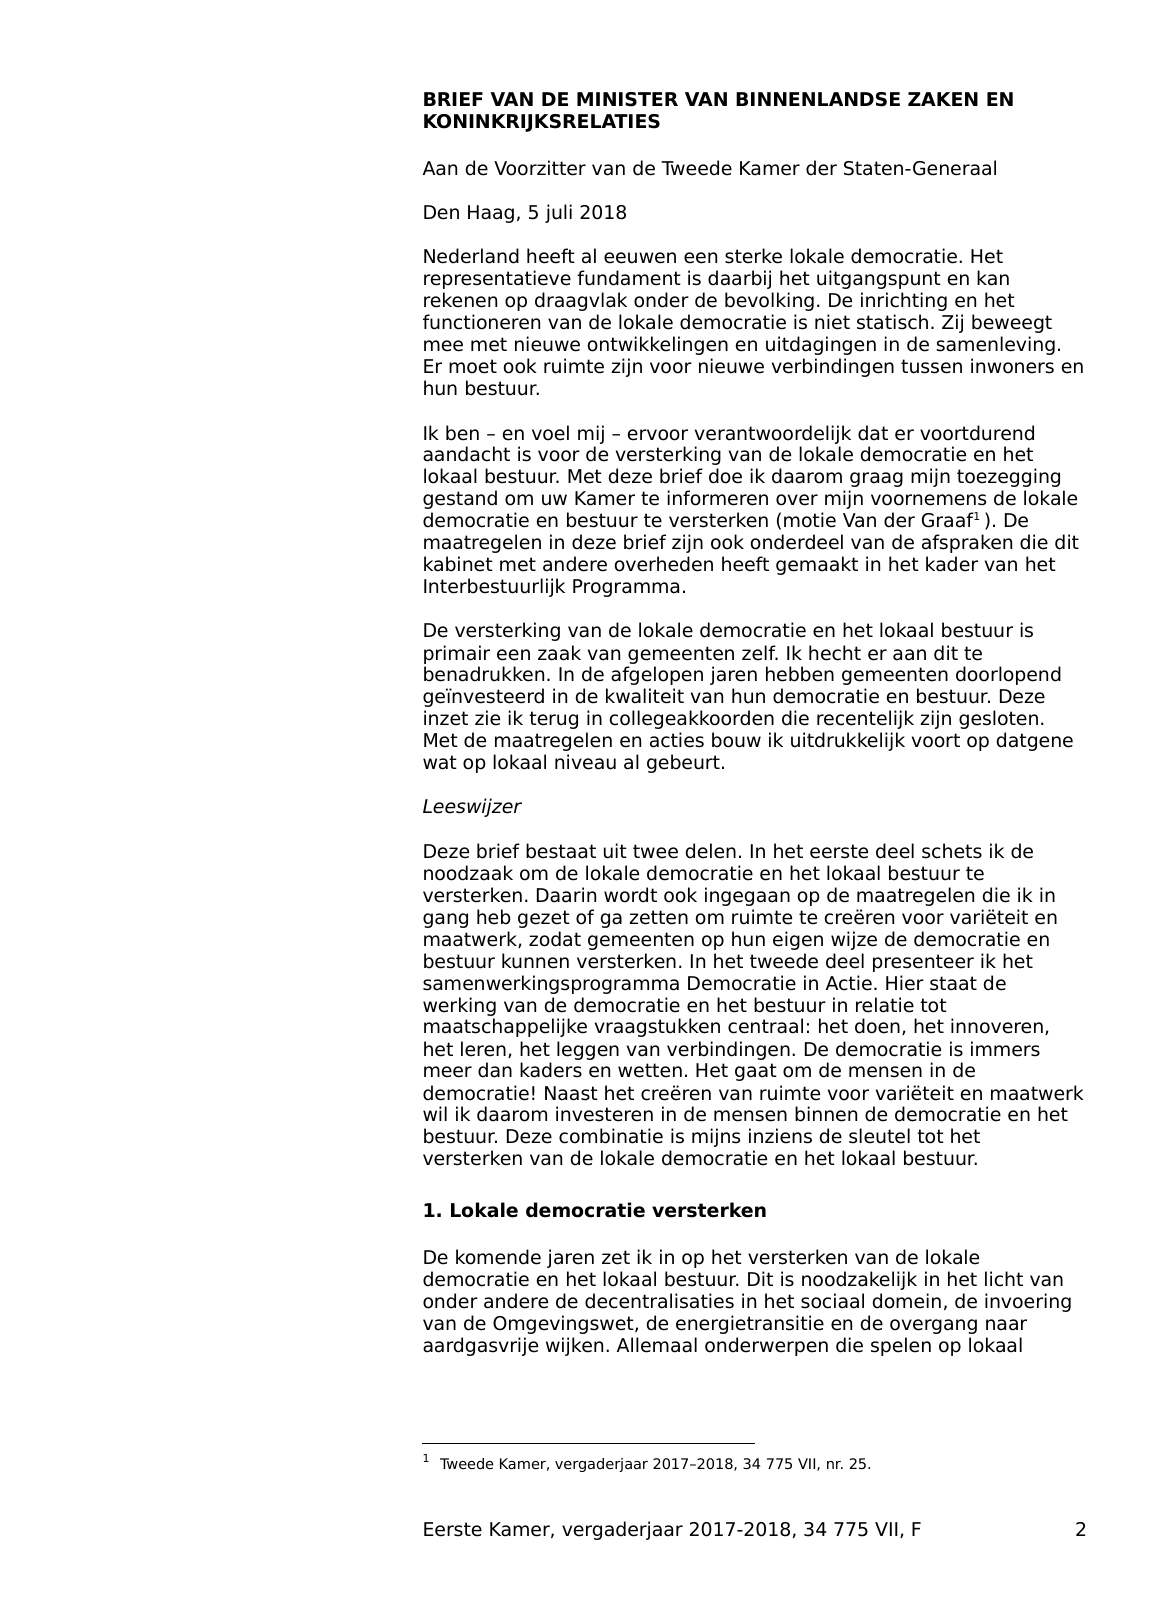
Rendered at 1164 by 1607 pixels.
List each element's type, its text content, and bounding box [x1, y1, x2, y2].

text De versterking van de lokale democratie en het lokaal bestuur is primair een zaak van gemeenten zelf. Ik hecht er aan dit te benadrukken. In de afgelopen jaren hebben gemeenten doorlopend geïnvesteerd in de kwaliteit van hun democratie en bestuur. Deze inzet zie ik terug in collegeakkoorden die recentelijk zijn gesloten. Met de maatregelen en acties bouw ik uitdrukkelijk voort op datgene wat op lokaal niveau al gebeurt. [422, 620, 1087, 774]
text De komende jaren zet ik in op het versterken van de lokale democratie en het lokaal bestuur. Dit is noodzakelijk in het licht van onder andere de decentralisaties in het sociaal domein, de invoering van de Omgevingswet, de energietransitie en de overgang naar aardgasvrije wijken. Allemaal onderwerpen die spelen op lokaal [422, 1247, 1087, 1357]
text Deze brief bestaat uit twee delen. In het eerste deel schets ik de noodzaak om de lokale democratie en het lokaal bestuur te versterken. Daarin wordt ook ingegaan op de maatregelen die ik in gang heb gezet of ga zetten om ruimte te creëren voor variëteit en maatwerk, zodat gemeenten op hun eigen wijze de democratie en bestuur kunnen versterken. In het tweede deel presenteer ik het samenwerkingsprogramma Democratie in Actie. Hier staat de werking van de democratie en het bestuur in relatie tot maatschappelijke vraagstukken centraal: het doen, het innoveren, het leren, het leggen van verbindingen. De democratie is immers meer dan kaders en wetten. Het gaat om de mensen in de democratie! Naast het creëren van ruimte voor variëteit en maatwerk wil ik daarom investeren in de mensen binnen de democratie en het bestuur. Deze combinatie is mijns inziens de sleutel tot het versterken van de lokale democratie en het lokaal bestuur. [422, 841, 1087, 1170]
subtitle 1. Lokale democratie versterken [422, 1200, 1087, 1222]
text Ik ben – en voel mij – ervoor verantwoordelijk dat er voortdurend aandacht is voor de versterking van de lokale democratie en het lokaal bestuur. Met deze brief doe ik daarom graag mijn toezegging gestand om uw Kamer te informeren over mijn voornemens de lokale democratie en bestuur te versterken (motie Van der Graaf). De maatregelen in deze brief zijn ook onderdeel van de afspraken die dit kabinet met andere overheden heeft gemaakt in het kader van het Interbestuurlijk Programma. [422, 422, 1087, 598]
text Nederland heeft al eeuwen een sterke lokale democratie. Het representatieve fundament is daarbij het uitgangspunt en kan rekenen op draagvlak onder de bevolking. De inrichting en het functioneren van de lokale democratie is niet statisch. Zij beweegt mee met nieuwe ontwikkelingen en uitdagingen in de samenleving. Er moet ook ruimte zijn voor nieuwe verbindingen tussen inwoners en hun bestuur. [422, 246, 1087, 400]
subtitle Leeswijzer [422, 796, 1087, 818]
subtitle BRIEF VAN DE MINISTER VAN BINNENLANDSE ZAKEN EN KONINKRIJKSRELATIES [422, 89, 1087, 133]
text Den Haag, 5 juli 2018 [422, 202, 1087, 224]
text Aan de Voorzitter van de Tweede Kamer der Staten-Generaal [422, 158, 1087, 180]
text Tweede Kamer, vergaderjaar 2017–2018, 34 775 VII, nr. 25. [422, 1452, 1087, 1474]
